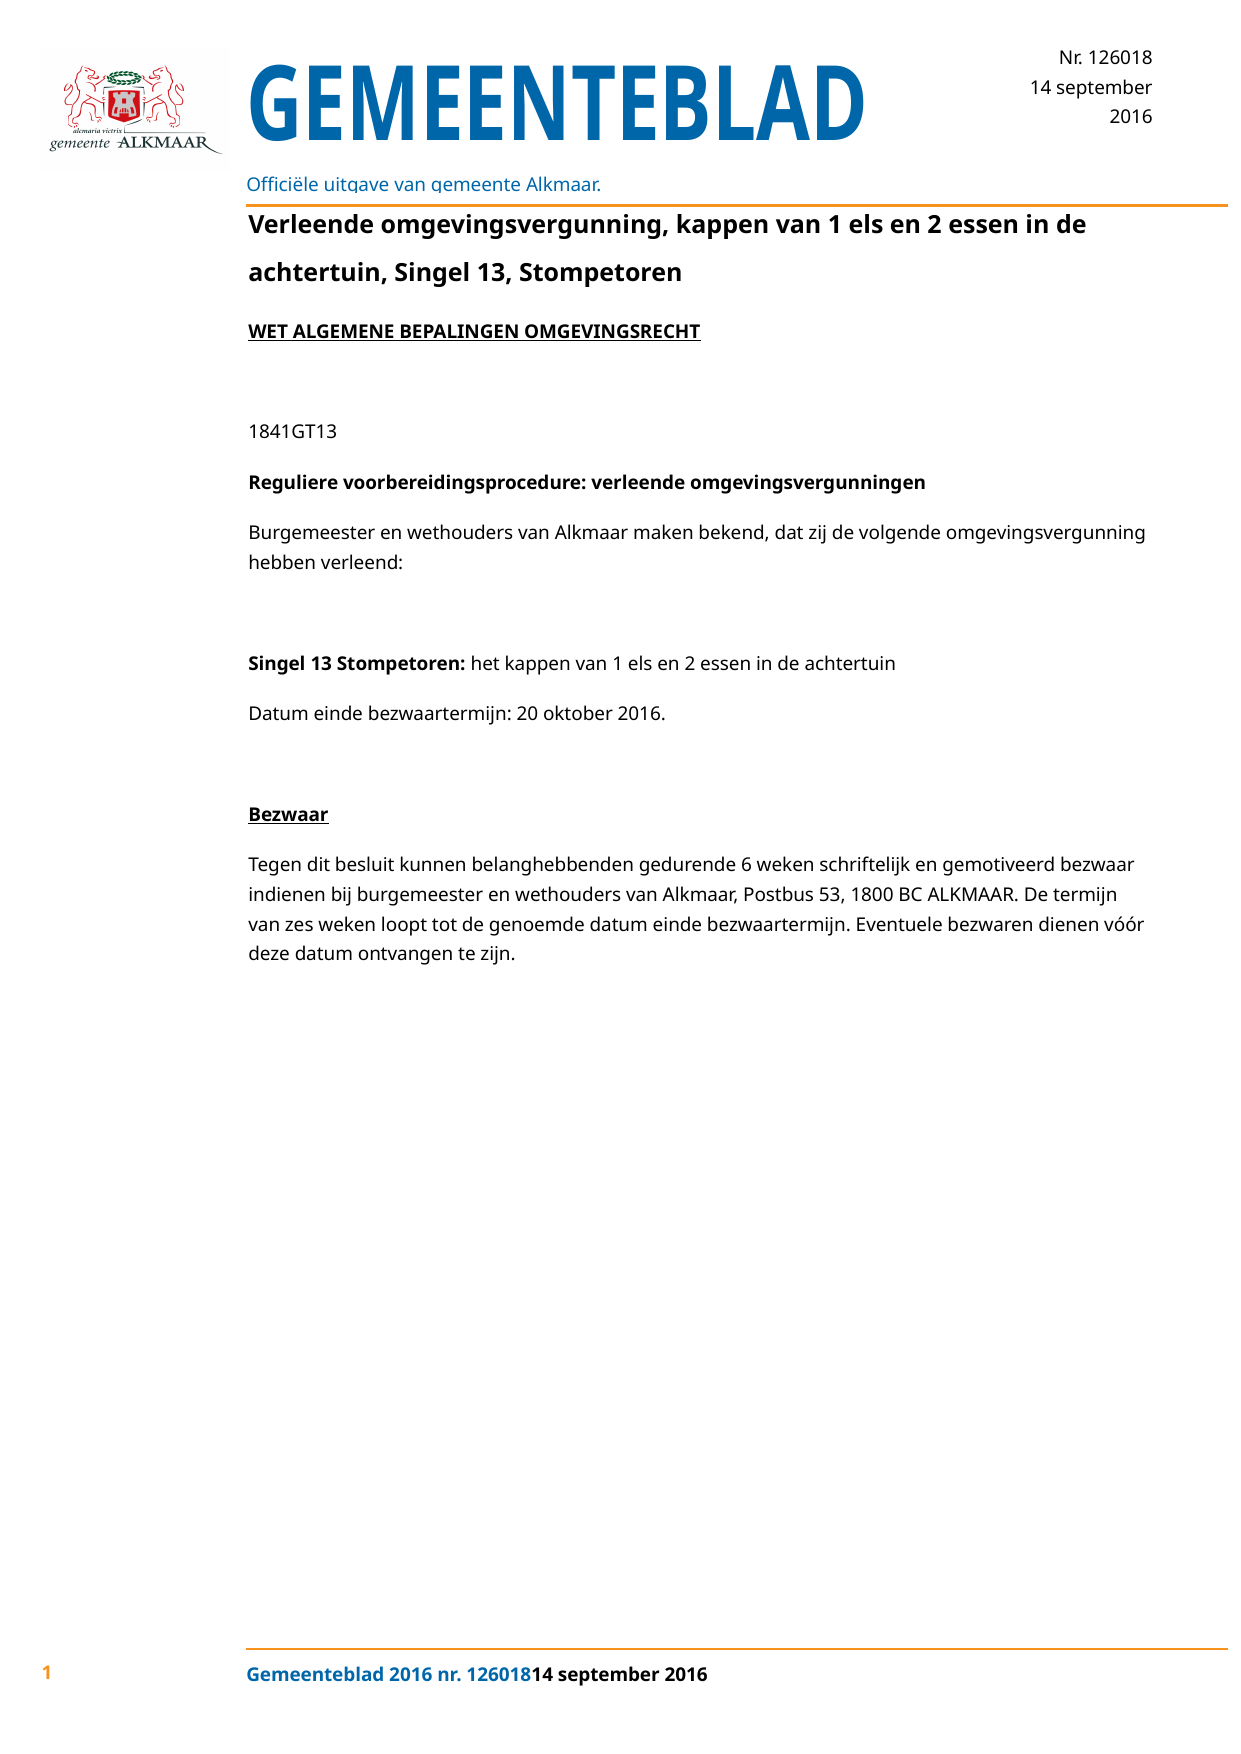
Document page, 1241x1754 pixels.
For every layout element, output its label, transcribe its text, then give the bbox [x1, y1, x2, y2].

text Reguliere voorbereidingsprocedure: verleende omgevingsvergunningen [248, 469, 1152, 495]
text Bezwaar [248, 801, 1152, 827]
picture [41, 47, 231, 172]
text Datum einde bezwaartermijn: 20 oktober 2016. [248, 700, 1152, 726]
text WET ALGEMENE BEPALINGEN OMGEVINGSRECHT [248, 318, 1152, 344]
text Verleende omgevingsvergunning, kappen van 1 els en 2 essen in de achtertuin, Singel 13, Stompetoren [248, 207, 1152, 288]
text Tegen dit besluit kunnen belanghebbenden gedurende 6 weken schriftelijk en gemotiveerd bezwaar indienen bij burgemeester en wethouders van Alkmaar, Postbus 53, 1800 BC ALKMAAR. De termijn van zes weken loopt tot de genoemde datum einde bezwaartermijn. Eventuele bezwaren dienen vóór deze datum ontvangen te zijn. [248, 852, 1152, 966]
text Singel 13 Stompetoren: het kappen van 1 els en 2 essen in de achtertuin [248, 650, 1152, 676]
text 1841GT13 [248, 419, 1152, 444]
text Burgemeester en wethouders van Alkmaar maken bekend, dat zij de volgende omgevingsvergunning hebben verleend: [248, 519, 1152, 575]
